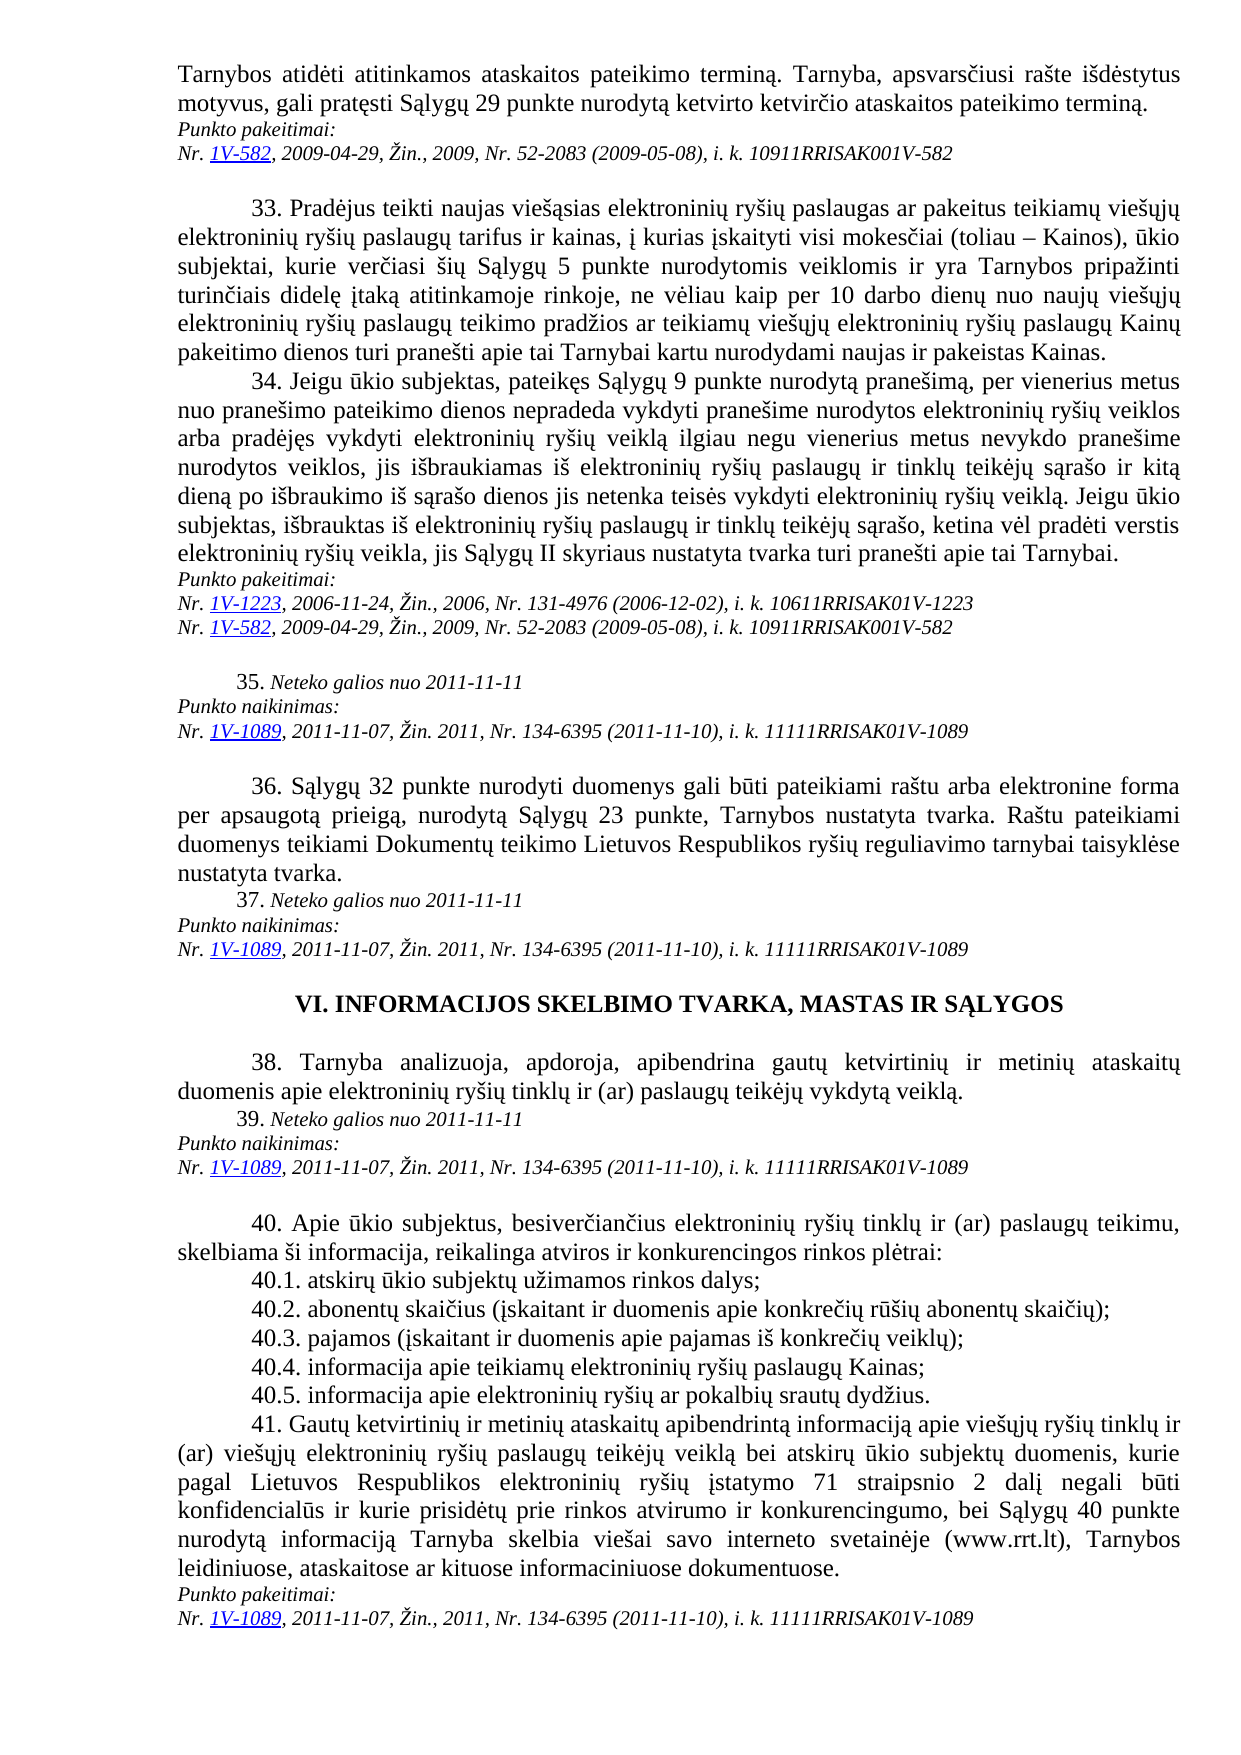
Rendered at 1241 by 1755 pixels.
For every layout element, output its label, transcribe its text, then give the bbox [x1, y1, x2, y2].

text Nr. 1V-1089, 2011-11-07, Žin. 2011, Nr. 134-6395 (2011-11-10), i. k. 11111RRISAK01V-1089 [177, 718, 1181, 743]
text Punkto pakeitimai: [177, 117, 1181, 141]
text Punkto naikinimas: [177, 1131, 1181, 1155]
text 36. Sąlygų 32 punkte nurodyti duomenys gali būti pateikiami raštu arba elektronine forma per apsaugotą prieigą, nurodytą Sąlygų 23 punkte, Tarnybos nustatyta tvarka. Raštu pateikiami duomenys teikiami Dokumentų teikimo Lietuvos Respublikos ryšių reguliavimo tarnybai taisyklėse nustatyta tvarka. [177, 771, 1181, 886]
text Punkto pakeitimai: [177, 1582, 1181, 1606]
text Nr. 1V-582, 2009-04-29, Žin., 2009, Nr. 52-2083 (2009-05-08), i. k. 10911RRISAK001V-582 [177, 615, 1181, 639]
text 40.1. atskirų ūkio subjektų užimamos rinkos dalys; [177, 1265, 1181, 1294]
text 37. Neteko galios nuo 2011-11-11 [177, 886, 1181, 913]
text 40.3. pajamos (įskaitant ir duomenis apie pajamas iš konkrečių veiklų); [177, 1323, 1181, 1352]
text Punkto naikinimas: [177, 913, 1181, 937]
text Nr. 1V-1089, 2011-11-07, Žin. 2011, Nr. 134-6395 (2011-11-10), i. k. 11111RRISAK01V-1089 [177, 1155, 1181, 1179]
text 40.2. abonentų skaičius (įskaitant ir duomenis apie konkrečių rūšių abonentų skaičių); [177, 1294, 1181, 1323]
text 34. Jeigu ūkio subjektas, pateikęs Sąlygų 9 punkte nurodytą pranešimą, per vienerius metus nuo pranešimo pateikimo dienos nepradeda vykdyti pranešime nurodytos elektroninių ryšių veiklos arba pradėjęs vykdyti elektroninių ryšių veiklą ilgiau negu vienerius metus nevykdo pranešime nurodytos veiklos, jis išbraukiamas iš elektroninių ryšių paslaugų ir tinklų teikėjų sąrašo ir kitą dieną po išbraukimo iš sąrašo dienos jis netenka teisės vykdyti elektroninių ryšių veiklą. Jeigu ūkio subjektas, išbrauktas iš elektroninių ryšių paslaugų ir tinklų teikėjų sąrašo, ketina vėl pradėti verstis elektroninių ryšių veikla, jis Sąlygų II skyriaus nustatyta tvarka turi pranešti apie tai Tarnybai. [177, 366, 1181, 567]
text 40.4. informacija apie teikiamų elektroninių ryšių paslaugų Kainas; [177, 1352, 1181, 1380]
text Nr. 1V-1223, 2006-11-24, Žin., 2006, Nr. 131-4976 (2006-12-02), i. k. 10611RRISAK01V-1223 [177, 591, 1181, 615]
text VI. INFORMACIJOS SKELBIMO TVARKA, MASTAS IR SĄLYGOS [177, 989, 1181, 1018]
text 40.5. informacija apie elektroninių ryšių ar pokalbių srautų dydžius. [177, 1380, 1181, 1409]
text 35. Neteko galios nuo 2011-11-11 [177, 668, 1181, 694]
text Nr. 1V-1089, 2011-11-07, Žin. 2011, Nr. 134-6395 (2011-11-10), i. k. 11111RRISAK01V-1089 [177, 937, 1181, 961]
text Nr. 1V-582, 2009-04-29, Žin., 2009, Nr. 52-2083 (2009-05-08), i. k. 10911RRISAK001V-582 [177, 141, 1181, 165]
text Punkto naikinimas: [177, 694, 1181, 718]
text 38. Tarnyba analizuoja, apdoroja, apibendrina gautų ketvirtinių ir metinių ataskaitų duomenis apie elektroninių ryšių tinklų ir (ar) paslaugų teikėjų vykdytą veiklą. [177, 1047, 1181, 1104]
text Tarnybos atidėti atitinkamos ataskaitos pateikimo terminą. Tarnyba, apsvarsčiusi rašte išdėstytus motyvus, gali pratęsti Sąlygų 29 punkte nurodytą ketvirto ketvirčio ataskaitos pateikimo terminą. [177, 59, 1181, 117]
text 41. Gautų ketvirtinių ir metinių ataskaitų apibendrintą informaciją apie viešųjų ryšių tinklų ir (ar) viešųjų elektroninių ryšių paslaugų teikėjų veiklą bei atskirų ūkio subjektų duomenis, kurie pagal Lietuvos Respublikos elektroninių ryšių įstatymo 71 straipsnio 2 dalį negali būti konfidencialūs ir kurie prisidėtų prie rinkos atvirumo ir konkurencingumo, bei Sąlygų 40 punkte nurodytą informaciją Tarnyba skelbia viešai savo interneto svetainėje (www.rrt.lt), Tarnybos leidiniuose, ataskaitose ar kituose informaciniuose dokumentuose. [177, 1409, 1181, 1582]
text 33. Pradėjus teikti naujas viešąsias elektroninių ryšių paslaugas ar pakeitus teikiamų viešųjų elektroninių ryšių paslaugų tarifus ir kainas, į kurias įskaityti visi mokesčiai (toliau – Kainos), ūkio subjektai, kurie verčiasi šių Sąlygų 5 punkte nurodytomis veiklomis ir yra Tarnybos pripažinti turinčiais didelę įtaką atitinkamoje rinkoje, ne vėliau kaip per 10 darbo dienų nuo naujų viešųjų elektroninių ryšių paslaugų teikimo pradžios ar teikiamų viešųjų elektroninių ryšių paslaugų Kainų pakeitimo dienos turi pranešti apie tai Tarnybai kartu nurodydami naujas ir pakeistas Kainas. [177, 193, 1181, 366]
text 39. Neteko galios nuo 2011-11-11 [177, 1104, 1181, 1131]
text Punkto pakeitimai: [177, 567, 1181, 591]
text 40. Apie ūkio subjektus, besiverčiančius elektroninių ryšių tinklų ir (ar) paslaugų teikimu, skelbiama ši informacija, reikalinga atviros ir konkurencingos rinkos plėtrai: [177, 1208, 1181, 1265]
text Nr. 1V-1089, 2011-11-07, Žin., 2011, Nr. 134-6395 (2011-11-10), i. k. 11111RRISAK01V-1089 [177, 1606, 1181, 1630]
